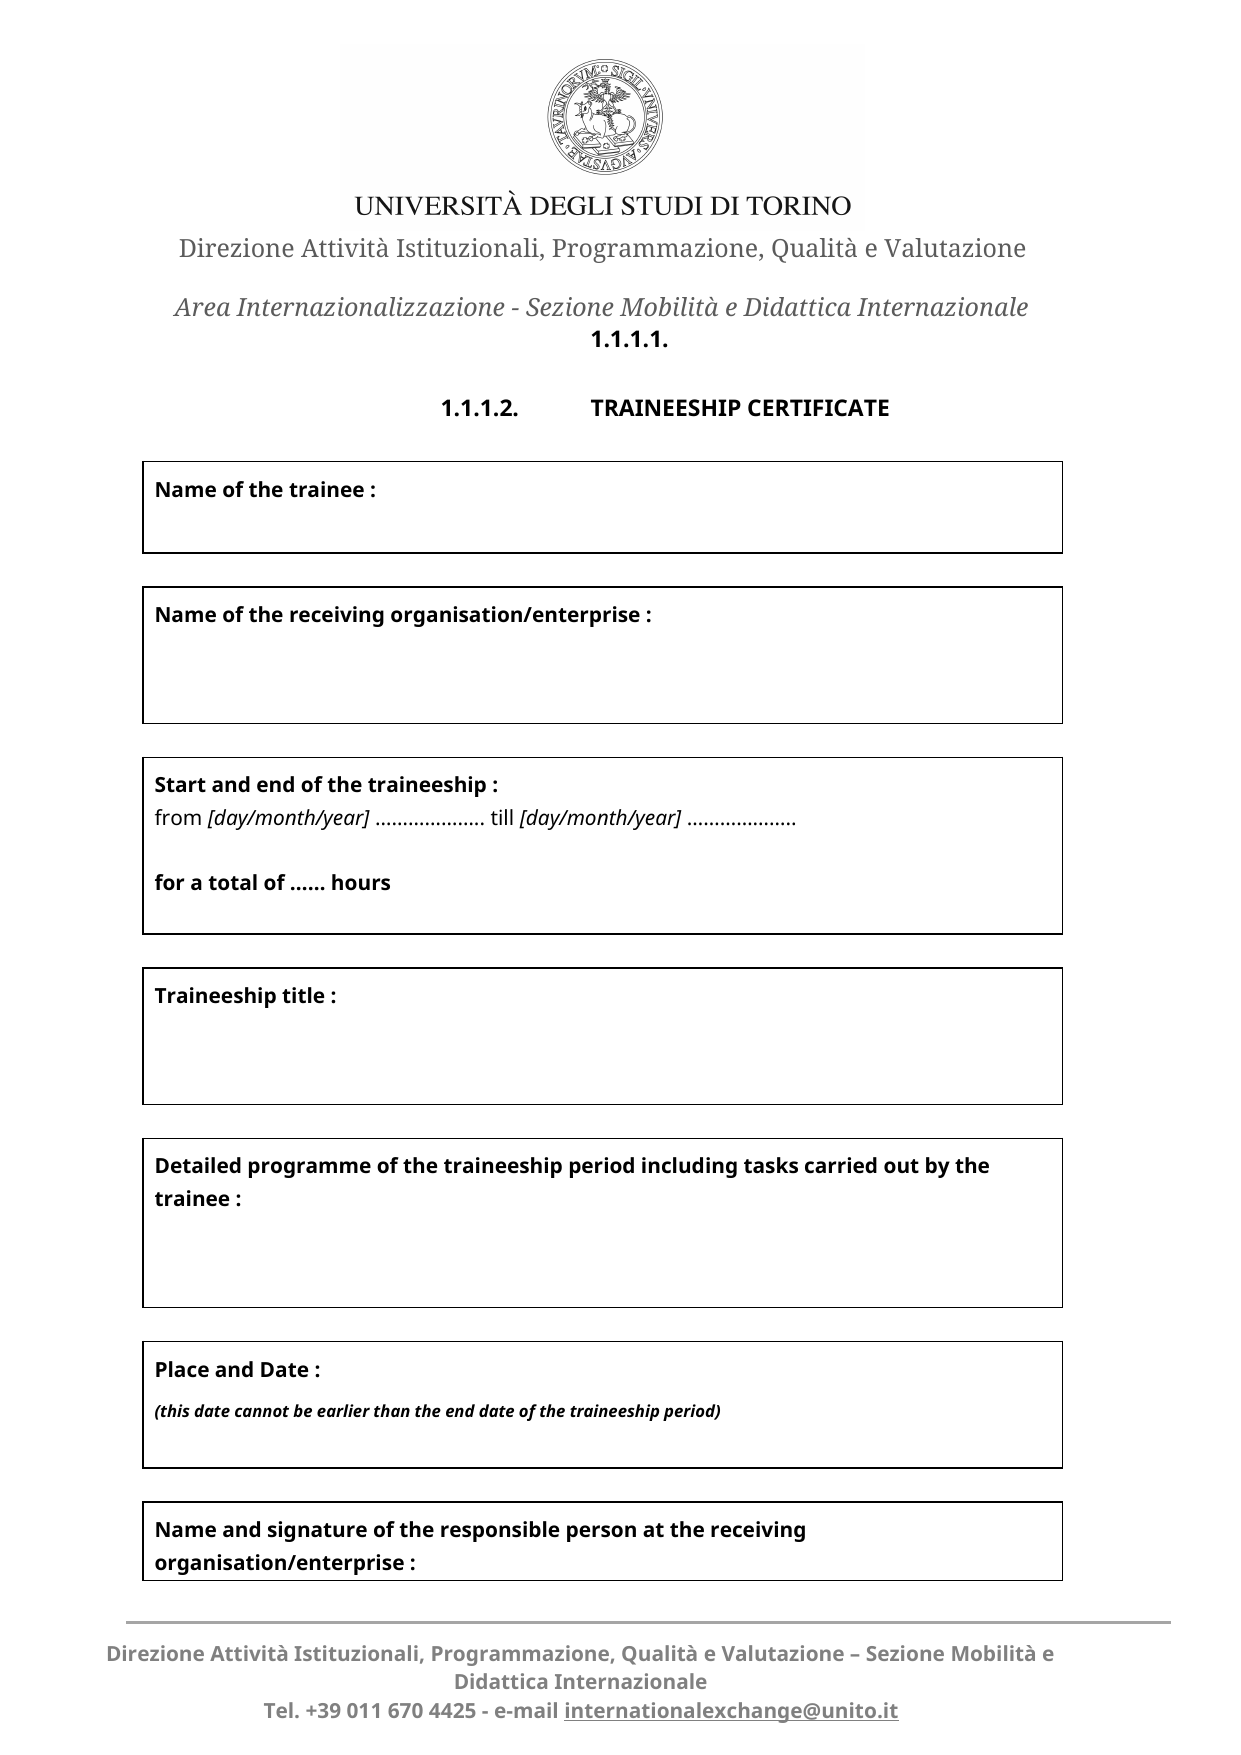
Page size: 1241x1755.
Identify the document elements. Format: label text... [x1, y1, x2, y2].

table_header Name and signature of the responsible person at the receiving organisation/enterprise : [144, 1503, 1062, 1580]
table_header Start and end of the traineeship : from [day/month/year] ……………….. till [day/month/year] ……………….. for a total of …… hours [144, 758, 1062, 933]
table_header Name of the receiving organisation/enterprise : [144, 588, 1062, 722]
table_header Detailed programme of the traineeship period including tasks carried out by the trainee : [144, 1139, 1062, 1306]
subtitle TRAINEESHIP CERTIFICATE [238, 392, 1093, 423]
table_header Place and Date : (this date cannot be earlier than the end date of the traineeship period) [144, 1342, 1062, 1467]
table_header Traineeship title : [144, 969, 1062, 1103]
table_header Name of the trainee : [144, 462, 1062, 552]
